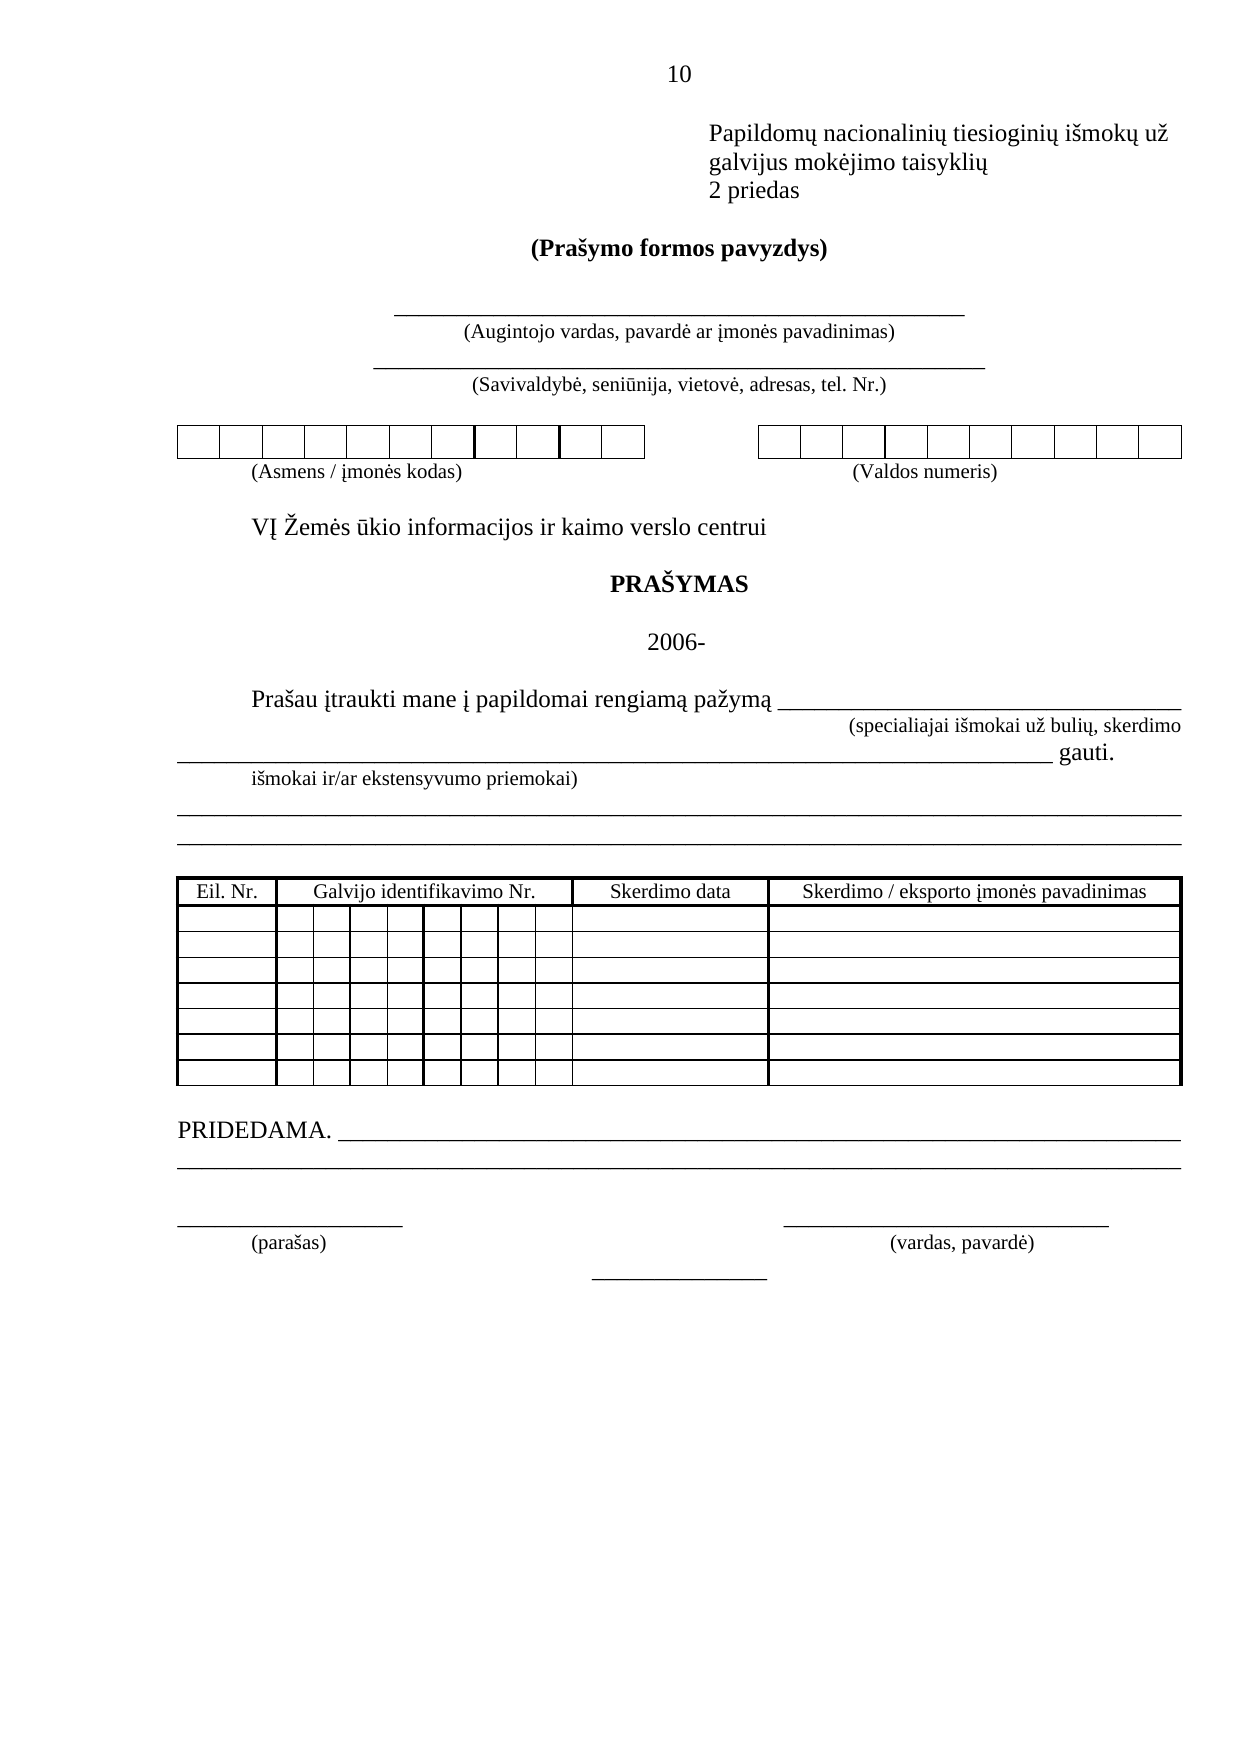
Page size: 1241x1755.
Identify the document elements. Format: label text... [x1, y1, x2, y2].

table_header [347, 426, 389, 458]
table_header [602, 426, 644, 458]
table_header [476, 426, 516, 458]
table_header [645, 425, 758, 458]
text (Asmens / įmonės kodas) (Valdos numeris) [177, 459, 1181, 483]
table_cell [383, 1009, 387, 1033]
text PRAŠYMAS [177, 569, 1181, 598]
table_header [801, 426, 842, 458]
text VĮ Žemės ūkio informacijos ir kaimo verslo centrui [177, 512, 1181, 541]
text __________________ __________________________ [177, 1201, 1181, 1230]
table_cell [568, 907, 572, 931]
text (Savivaldybė, seniūnija, vietovė, adresas, tel. Nr.) [177, 372, 1181, 396]
table_cell [383, 958, 387, 982]
table_cell [531, 932, 535, 956]
table_header [1055, 426, 1096, 458]
table_cell [573, 984, 577, 1008]
text galvijus mokėjimo taisyklių [177, 147, 1181, 176]
table_header [1012, 426, 1054, 458]
table_header [517, 426, 558, 458]
table_cell [309, 907, 313, 931]
table_header [886, 426, 927, 458]
table_cell [314, 932, 318, 956]
table_cell [309, 958, 313, 982]
text išmokai ir/ar ekstensyvumo priemokai) [177, 766, 1181, 790]
table_cell [383, 932, 387, 956]
text gauti. [177, 737, 1181, 766]
table_header [970, 426, 1011, 458]
text Papildomų nacionalinių tiesioginių išmokų už [177, 118, 1181, 147]
table_header [305, 426, 346, 458]
table_cell [568, 958, 572, 982]
table_header [843, 426, 884, 458]
table_cell [383, 907, 387, 931]
table_cell [568, 984, 572, 1008]
table_cell [531, 984, 535, 1008]
table_header [1097, 426, 1138, 458]
table_cell [314, 907, 318, 931]
table_cell [573, 1009, 577, 1033]
table_cell [314, 958, 318, 982]
table_header [390, 426, 431, 458]
table_cell [309, 932, 313, 956]
table_cell [314, 1009, 318, 1033]
table_cell [314, 1035, 318, 1059]
text ______________ [177, 1254, 1181, 1283]
table_cell [309, 1061, 313, 1084]
table_header [1139, 426, 1181, 458]
table_cell [568, 1009, 572, 1033]
table_cell [573, 1035, 577, 1059]
table_header [178, 426, 219, 458]
table_header [561, 426, 601, 458]
table_cell [383, 1035, 387, 1059]
text PRIDEDAMA. [177, 1115, 1181, 1143]
table_cell [314, 984, 318, 1008]
table_cell [309, 984, 313, 1008]
text (specialiajai išmokai už bulių, skerdimo [177, 713, 1181, 737]
text (parašas) (vardas, pavardė) [177, 1230, 1181, 1254]
table_cell [568, 1035, 572, 1059]
text (Augintojo vardas, pavardė ar įmonės pavadinimas) [177, 319, 1181, 343]
table_cell [568, 1061, 572, 1084]
table_cell [531, 1061, 535, 1084]
table_cell [314, 1061, 318, 1084]
table_header [263, 426, 304, 458]
table_header [759, 426, 800, 458]
table_cell [531, 1009, 535, 1033]
table_cell [573, 907, 577, 931]
table_cell [383, 1061, 387, 1084]
table_cell [573, 932, 577, 956]
table_cell [531, 1035, 535, 1059]
table_cell [309, 1009, 313, 1033]
text Prašau įtraukti mane į papildomai rengiamą pažymą [177, 684, 1181, 713]
table_cell [309, 1035, 313, 1059]
table_cell [383, 984, 387, 1008]
table_cell [531, 907, 535, 931]
table_header [928, 426, 969, 458]
table_header [220, 426, 262, 458]
table_cell [568, 932, 572, 956]
text 2006- [177, 627, 1181, 656]
text (Prašymo formos pavyzdys) [177, 233, 1181, 262]
table_cell [531, 958, 535, 982]
table_cell [573, 958, 577, 982]
text 2 priedas [177, 176, 1181, 204]
table_cell [573, 1061, 577, 1084]
table_header [432, 426, 473, 458]
